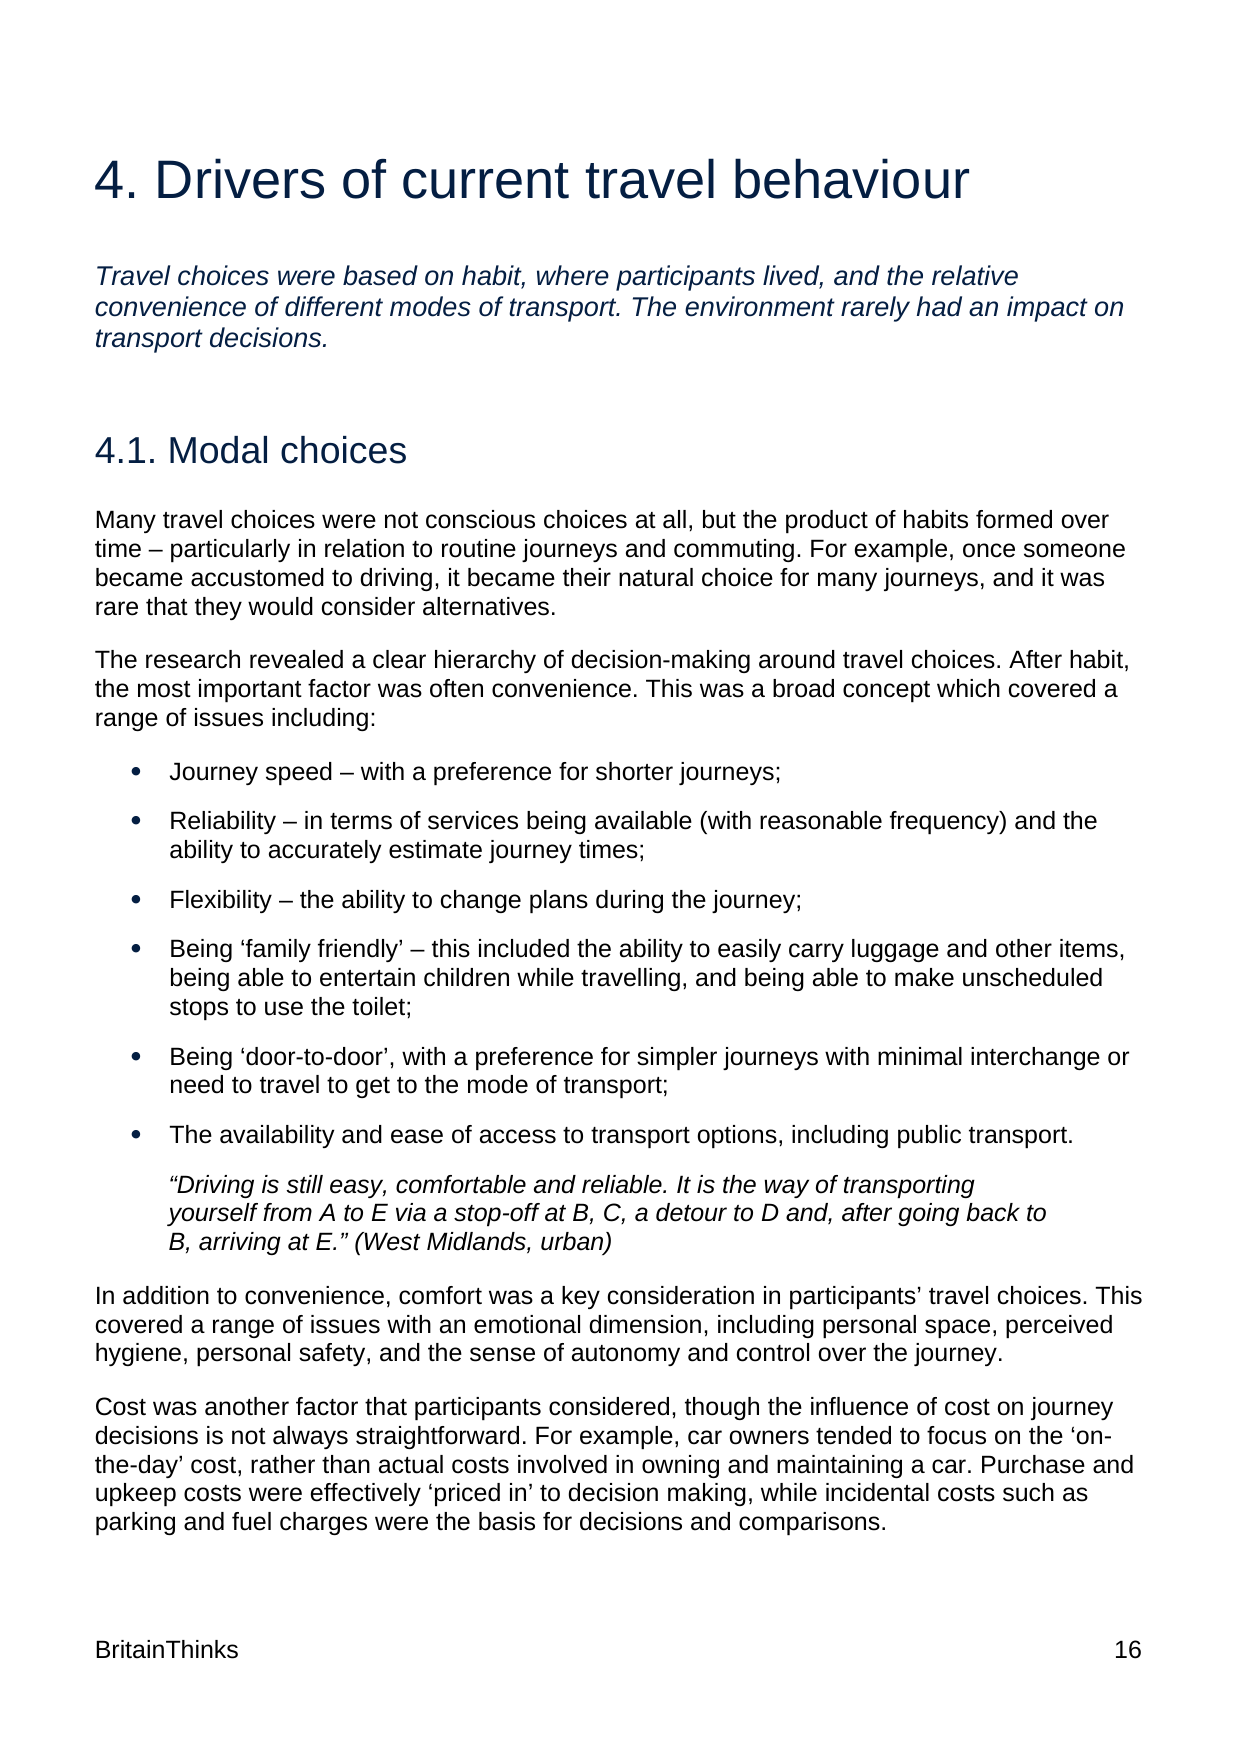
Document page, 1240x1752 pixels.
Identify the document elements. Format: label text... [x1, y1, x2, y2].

subtitle 4. Drivers of current travel behaviour [94, 148, 1145, 210]
text Many travel choices were not conscious choices at all, but the product of habits formed over time – particularly in relation to routine journeys and commuting. For example, once someone became accustomed to driving, it became their natural choice for many journeys, and it was rare that they would consider alternatives. [94, 505, 1145, 620]
list Flexibility – the ability to change plans during the journey; [132, 884, 1145, 913]
list Being ‘family friendly’ – this included the ability to easily carry luggage and other items, being able to entertain children while travelling, and being able to make unscheduled stops to use the toilet; [132, 934, 1145, 1021]
list Journey speed – with a preference for shorter journeys; [132, 756, 1145, 785]
text In addition to convenience, comfort was a key consideration in participants’ travel choices. This covered a range of issues with an emotional dimension, including personal space, perceived hygiene, personal safety, and the sense of autonomy and control over the journey. [94, 1281, 1145, 1367]
text “Driving is still easy, comfortable and reliable. It is the way of transporting yourself from A to E via a stop-off at B, C, a detour to D and, after going back to B, arriving at E.” (West Midlands, urban) [168, 1169, 1071, 1256]
subtitle 4.1. Modal choices [94, 429, 1145, 472]
list Reliability – in terms of services being available (with reasonable frequency) and the ability to accurately estimate journey times; [132, 806, 1145, 864]
text Travel choices were based on habit, where participants lived, and the relative convenience of different modes of transport. The environment rarely had an impact on transport decisions. [94, 260, 1145, 354]
text Cost was another factor that participants considered, though the influence of cost on journey decisions is not always straightforward. For example, car owners tended to focus on the ‘on-the-day’ cost, rather than actual costs involved in owning and maintaining a car. Purchase and upkeep costs were effectively ‘priced in’ to decision making, while incidental costs such as parking and fuel charges were the basis for decisions and comparisons. [94, 1392, 1145, 1536]
text The research revealed a clear hierarchy of decision-making around travel choices. After habit, the most important factor was often convenience. This was a broad concept which covered a range of issues including: [94, 645, 1145, 731]
list Being ‘door-to-door’, with a preference for simpler journeys with minimal interchange or need to travel to get to the mode of transport; [132, 1041, 1145, 1099]
list The availability and ease of access to transport options, including public transport. [132, 1120, 1145, 1149]
